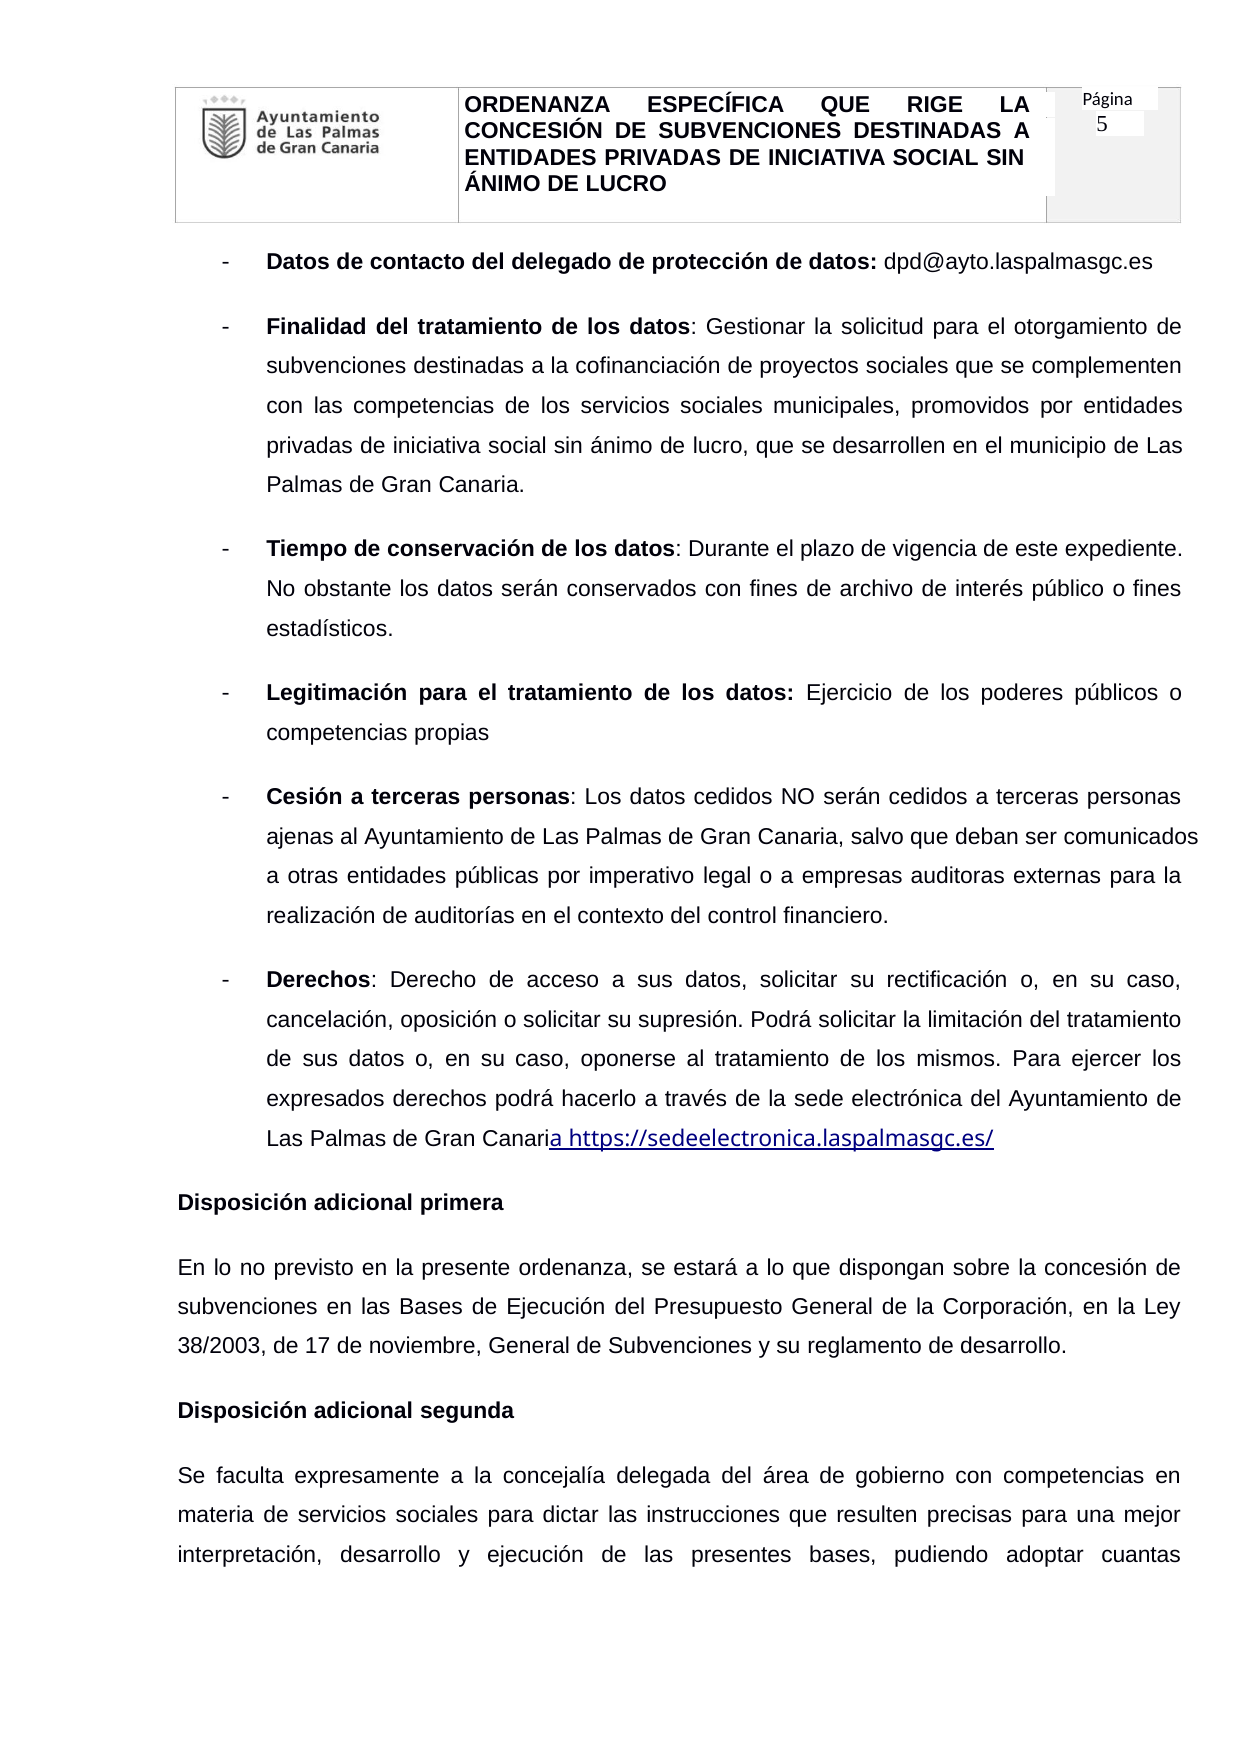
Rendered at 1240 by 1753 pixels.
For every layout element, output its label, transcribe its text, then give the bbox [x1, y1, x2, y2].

text cancelación, oposición o solicitar su supresión. Podrá solicitar la limitación del tratamiento [266, 1007, 1206, 1032]
text Se faculta expresamente a la concejalía delegada del área de gobierno con competencias en [177, 1462, 1206, 1488]
text - [222, 679, 255, 706]
text expresados derechos podrá hacerlo a través de la sede electrónica del Ayuntamiento de [266, 1086, 1206, 1112]
text Finalidad del tratamiento de los datos: Gestionar la solicitud para el otorgamiento de [266, 313, 1206, 339]
text Derechos: Derecho de acceso a sus datos, solicitar su rectificación o, en su caso, [266, 967, 1206, 993]
text Legitimación para el tratamiento de los datos: Ejercicio de los poderes públicos o [266, 679, 1206, 705]
text Tiempo de conservación de los datos: Durante el plazo de vigencia de este expediente. [266, 536, 1207, 562]
text Disposición adicional primera [177, 1190, 528, 1215]
text subvenciones en las Bases de Ejecución del Presupuesto General de la Corporación, en la Ley [177, 1294, 1206, 1320]
text a otras entidades públicas por imperativo legal o a empresas auditoras externas para la [266, 863, 1207, 889]
text - [222, 967, 255, 993]
text competencias propias [266, 719, 514, 745]
text QUE [820, 92, 895, 117]
text subvenciones destinadas a la cofinanciación de proyectos sociales que se complementen [266, 353, 1206, 379]
text Disposición adicional segunda [177, 1398, 539, 1423]
text No obstante los datos serán conservados con fines de archivo de interés público o fines [266, 576, 1207, 602]
text materia de servicios sociales para dictar las instrucciones que resulten precisas para una mejor [177, 1502, 1206, 1528]
text Datos de contacto del delegado de protección de datos: dpd@ayto.laspalmasgc.es [266, 249, 1177, 274]
text Cesión a terceras personas: Los datos cedidos NO serán cedidos a terceras personas [266, 784, 1207, 809]
text con las competencias de los servicios sociales municipales, promovidos por entidades [266, 393, 1206, 419]
text En lo no previsto en la presente ordenanza, se estará a lo que dispongan sobre la concesión de [177, 1254, 1206, 1280]
text - [222, 536, 255, 562]
text privadas de iniciativa social sin ánimo de lucro, que se desarrollen en el municipio de Las [266, 432, 1206, 458]
text 38/2003, de 17 de noviembre, General de Subvenciones y su reglamento de desarrollo. [177, 1333, 1092, 1359]
text ESPECÍFICA [647, 92, 810, 117]
text - [222, 248, 255, 275]
text estadísticos. [266, 616, 1207, 641]
text ENTIDADES PRIVADAS DE INICIATIVA SOCIAL SIN [464, 144, 1055, 170]
text ORDENANZA [464, 92, 636, 117]
text RIGE [907, 92, 988, 117]
text Las Palmas de Gran Canaria https://sedeelectronica.laspalmasgc.es/ [266, 1126, 1206, 1151]
text realización de auditorías en el contexto del control financiero. [266, 903, 1207, 928]
text 5 [1096, 111, 1133, 136]
text 1 [1133, 111, 1144, 136]
text de sus datos o, en su caso, oponerse al tratamiento de los mismos. Para ejercer los [266, 1046, 1206, 1072]
text Palmas de Gran Canaria. [266, 472, 1206, 498]
text LA [999, 92, 1055, 117]
text - [222, 784, 255, 810]
text CONCESIÓN DE SUBVENCIONES DESTINADAS A [464, 118, 1055, 144]
text Página [1082, 87, 1158, 110]
text interpretación, desarrollo y ejecución de las presentes bases, pudiendo adoptar cuantas [177, 1542, 1206, 1567]
text ajenas al Ayuntamiento de Las Palmas de Gran Canaria, salvo que deban ser comunicados [266, 824, 1207, 849]
text - [222, 313, 255, 339]
text ÁNIMO DE LUCRO [464, 171, 1055, 196]
